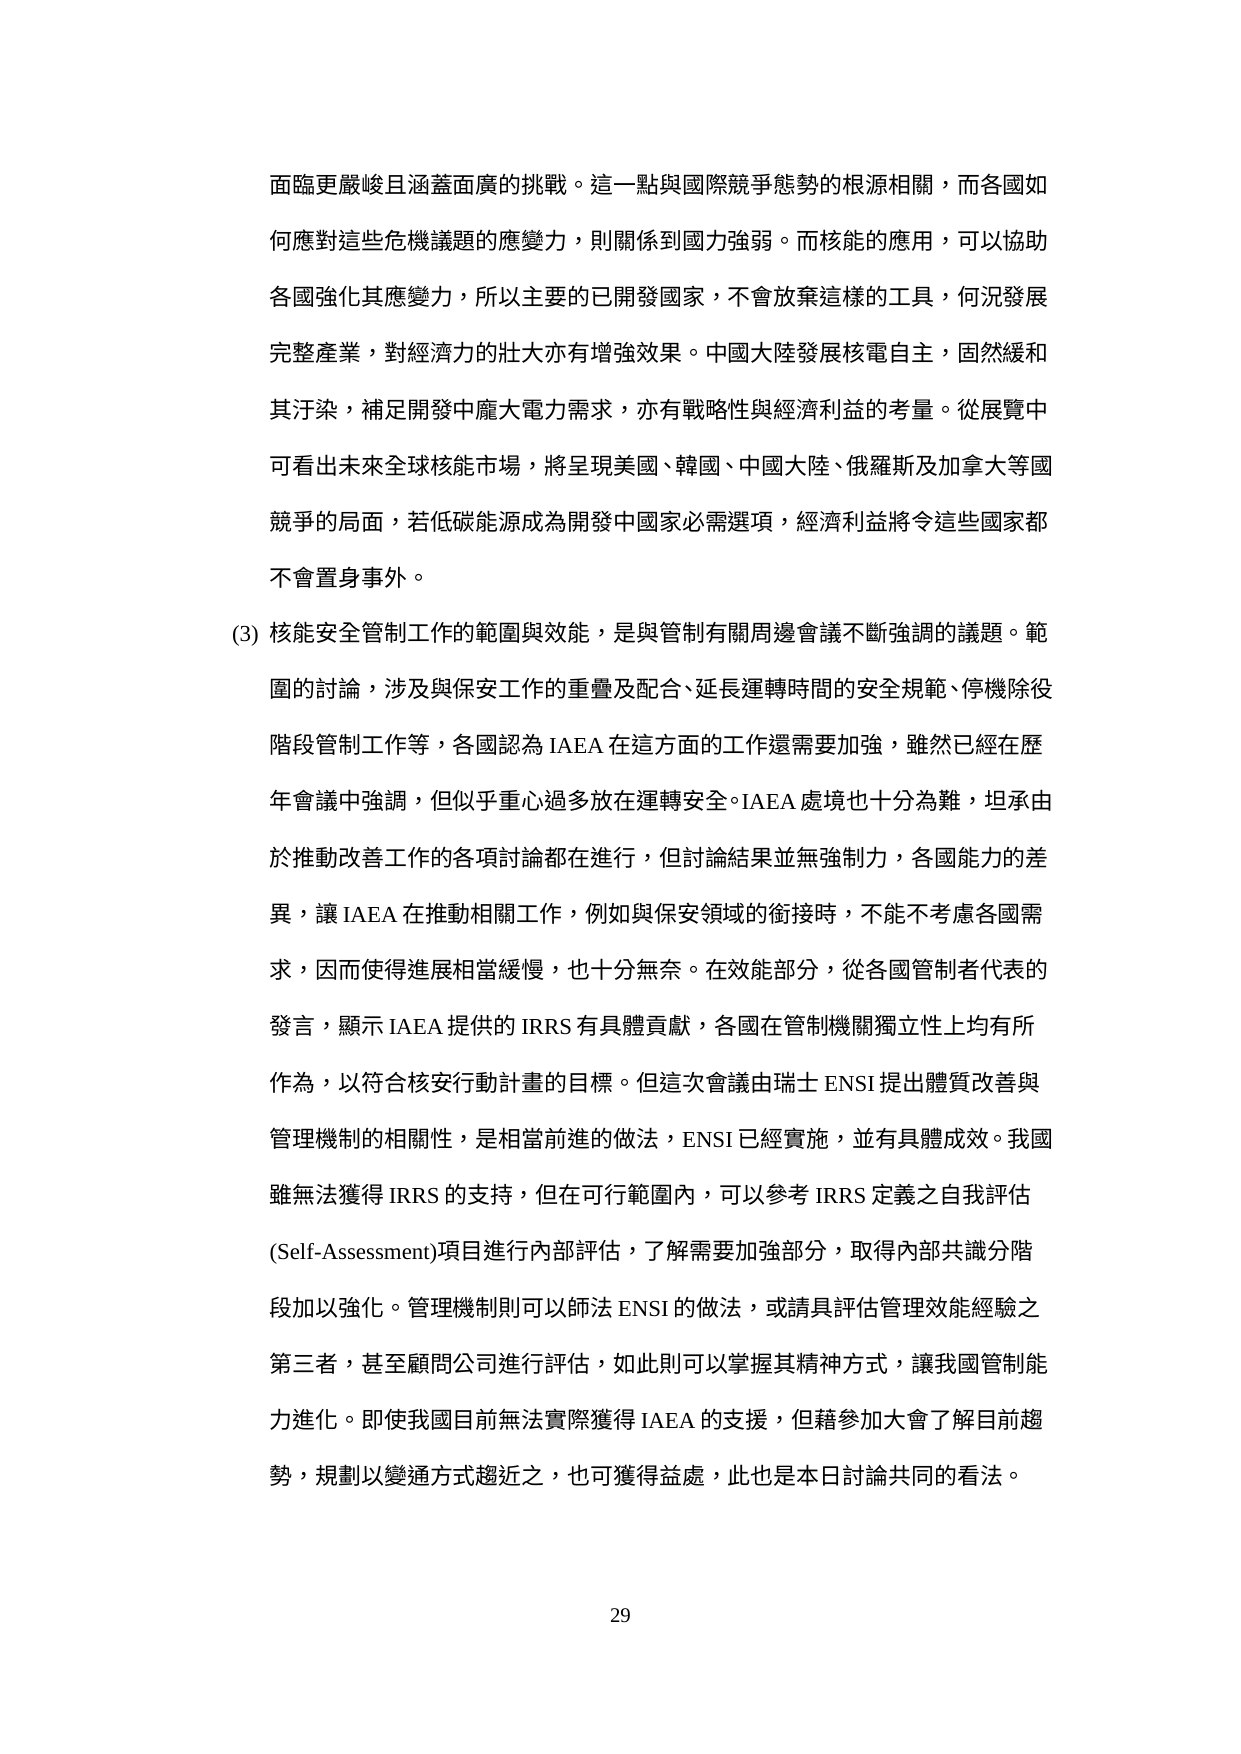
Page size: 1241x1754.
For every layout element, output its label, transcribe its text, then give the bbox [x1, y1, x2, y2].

list 核能安全管制工作的範圍與效能，是與管制有關周邊會議不斷強調的議題。範圍的討論，涉及與保安工作的重疊及配合、延長運轉時間的安全規範、停機除役階段管制工作等，各國認為IAEA在這方面的工作還需要加強，雖然已經在歷年會議中強調，但似乎重心過多放在運轉安全。IAEA處境也十分為難，坦承由於推動改善工作的各項討論都在進行，但討論結果並無強制力，各國能力的差異，讓IAEA在推動相關工作，例如與保安領域的銜接時，不能不考慮各國需求，因而使得進展相當緩慢，也十分無奈。在效能部分，從各國管制者代表的發言，顯示IAEA提供的IRRS有具體貢獻，各國在管制機關獨立性上均有所作為，以符合核安行動計畫的目標。但這次會議由瑞士ENSI提出體質改善與管理機制的相關性，是相當前進的做法，ENSI已經實施，並有具體成效。我國雖無法獲得IRRS的支持，但在可行範圍內，可以參考IRRS定義之自我評估(Self-Assessment)項目進行內部評估，了解需要加強部分，取得內部共識分階段加以強化。管理機制則可以師法ENSI的做法，或請具評估管理效能經驗之第三者，甚至顧問公司進行評估，如此則可以掌握其精神方式，讓我國管制能力進化。即使我國目前無法實際獲得IAEA的支援，但藉參加大會了解目前趨勢，規劃以變通方式趨近之，也可獲得益處，此也是本日討論共同的看法。 [232, 612, 1053, 1493]
list 面臨更嚴峻且涵蓋面廣的挑戰。這一點與國際競爭態勢的根源相關，而各國如何應對這些危機議題的應變力，則關係到國力強弱。而核能的應用，可以協助各國強化其應變力，所以主要的已開發國家，不會放棄這樣的工具，何況發展完整產業，對經濟力的壯大亦有增強效果。中國大陸發展核電自主，固然緩和其汙染，補足開發中龐大電力需求，亦有戰略性與經濟利益的考量。從展覽中可看出未來全球核能市場，將呈現美國、韓國、中國大陸、俄羅斯及加拿大等國競爭的局面，若低碳能源成為開發中國家必需選項，經濟利益將令這些國家都不會置身事外。 [232, 164, 1053, 596]
